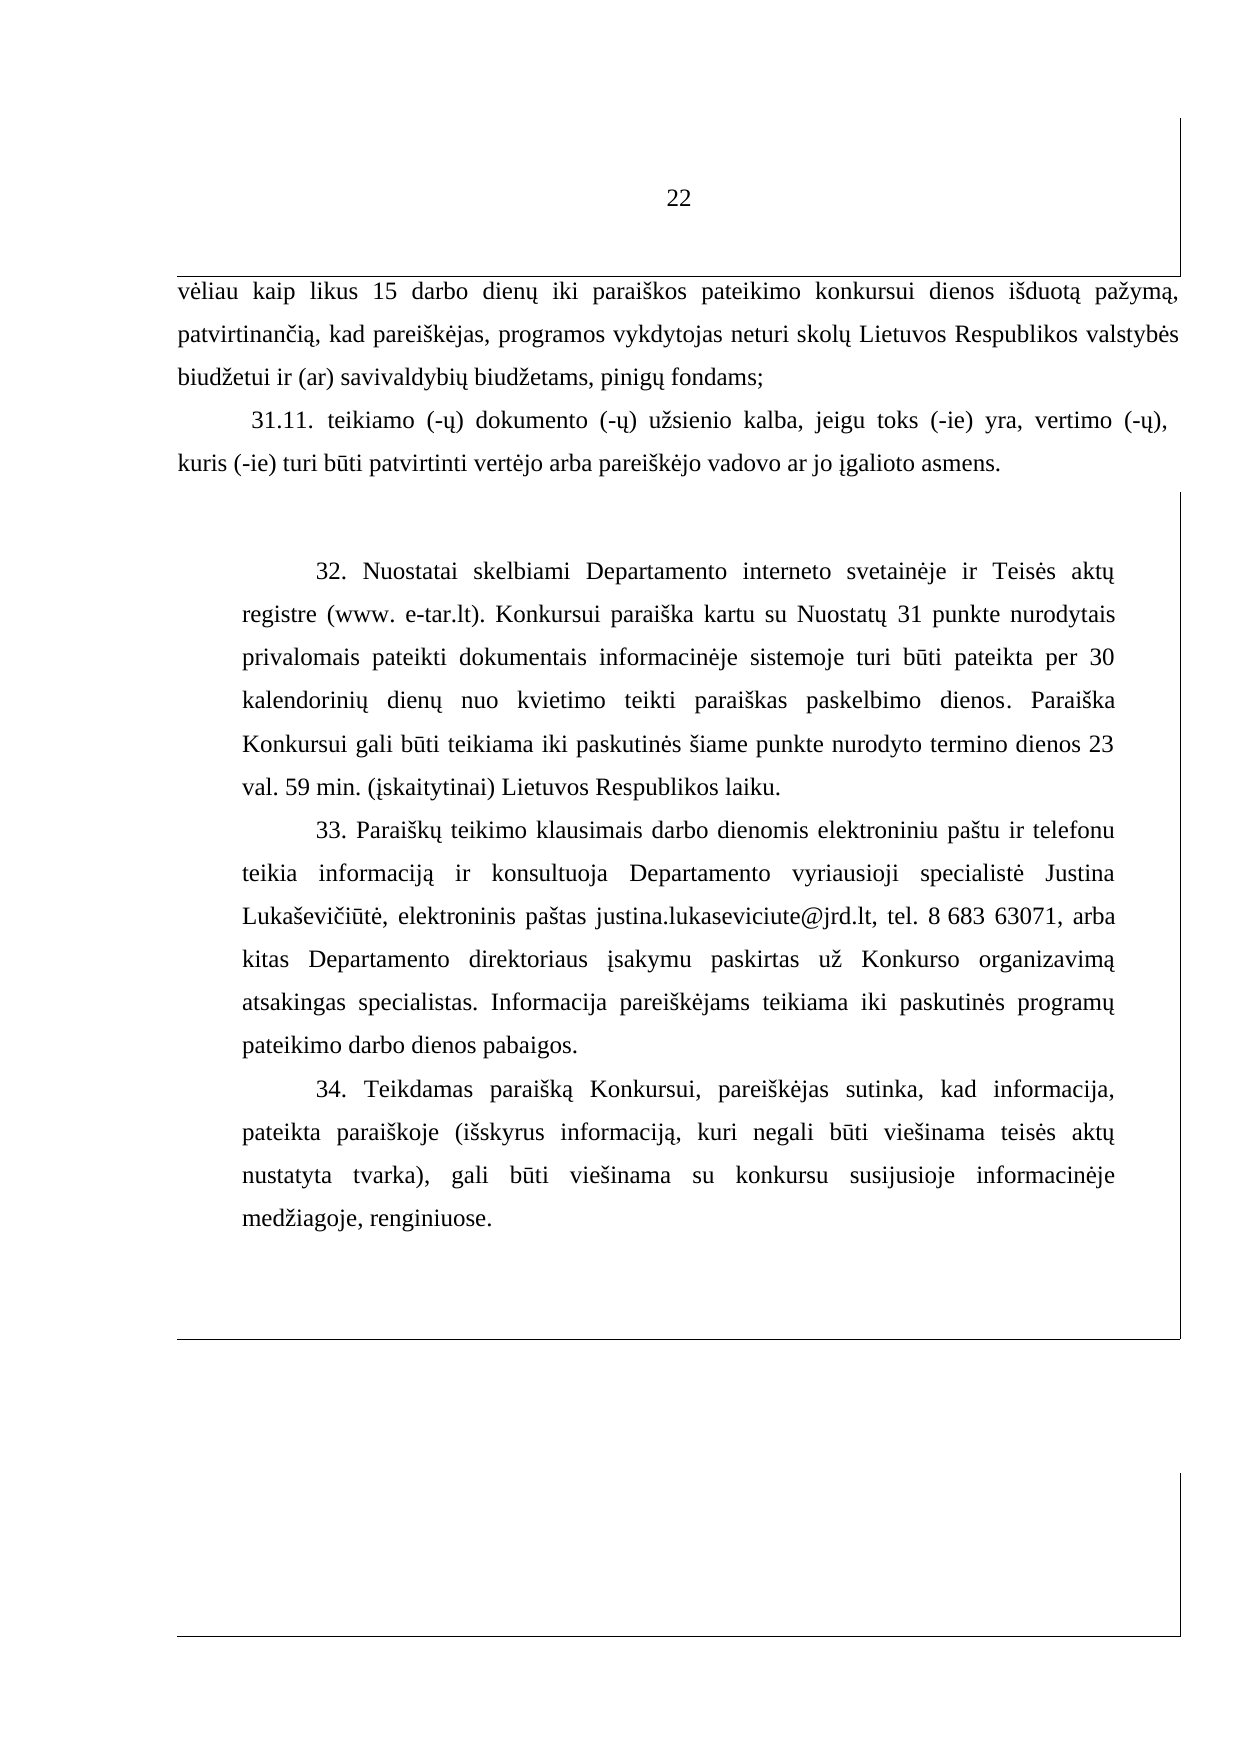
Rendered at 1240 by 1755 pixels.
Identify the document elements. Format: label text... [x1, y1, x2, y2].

text vėliau kaip likus 15 darbo dienų iki paraiškos pateikimo konkursui dienos išduotą pažymą, patvirtinančią, kad pareiškėjas, programos vykdytojas neturi skolų Lietuvos Respublikos valstybės biudžetui ir (ar) savivaldybių biudžetams, pinigų fondams; [177, 276, 1180, 391]
text 31.11. teikiamo (-ų) dokumento (-ų) užsienio kalba, jeigu toks (-ie) yra, vertimo (-ų), kuris (-ie) turi būti patvirtinti vertėjo arba pareiškėjo vadovo ar jo įgalioto asmens. [177, 405, 1180, 477]
text 32. Nuostatai skelbiami Departamento interneto svetainėje ir Teisės aktų registre (www. e-tar.lt). Konkursui paraiška kartu su Nuostatų 31 punkte nurodytais privalomais pateikti dokumentais informacinėje sistemoje turi būti pateikta per 30 kalendorinių dienų nuo kvietimo teikti paraiškas paskelbimo dienos. Paraiška Konkursui gali būti teikiama iki paskutinės šiame punkte nurodyto termino dienos 23 val. 59 min. (įskaitytinai) Lietuvos Respublikos laiku. [177, 492, 1180, 750]
text 33. Paraiškų teikimo klausimais darbo dienomis elektroniniu paštu ir telefonu teikia informaciją ir konsultuoja Departamento vyriausioji specialistė Justina Lukaševičiūtė, elektroninis paštas justina.lukaseviciute@jrd.lt, tel. 8 683 63071, arba kitas Departamento direktoriaus įsakymu paskirtas už Konkurso organizavimą atsakingas specialistas. Informacija pareiškėjams teikiama iki paskutinės programų pateikimo darbo dienos pabaigos. [177, 750, 1180, 1009]
text 34. Teikdamas paraišką Konkursui, pareiškėjas sutinka, kad informacija, pateikta paraiškoje (išskyrus informaciją, kuri negali būti viešinama teisės aktų nustatyta tvarka), gali būti viešinama su konkursu susijusioje informacinėje medžiagoje, renginiuose. [177, 1009, 1180, 1232]
